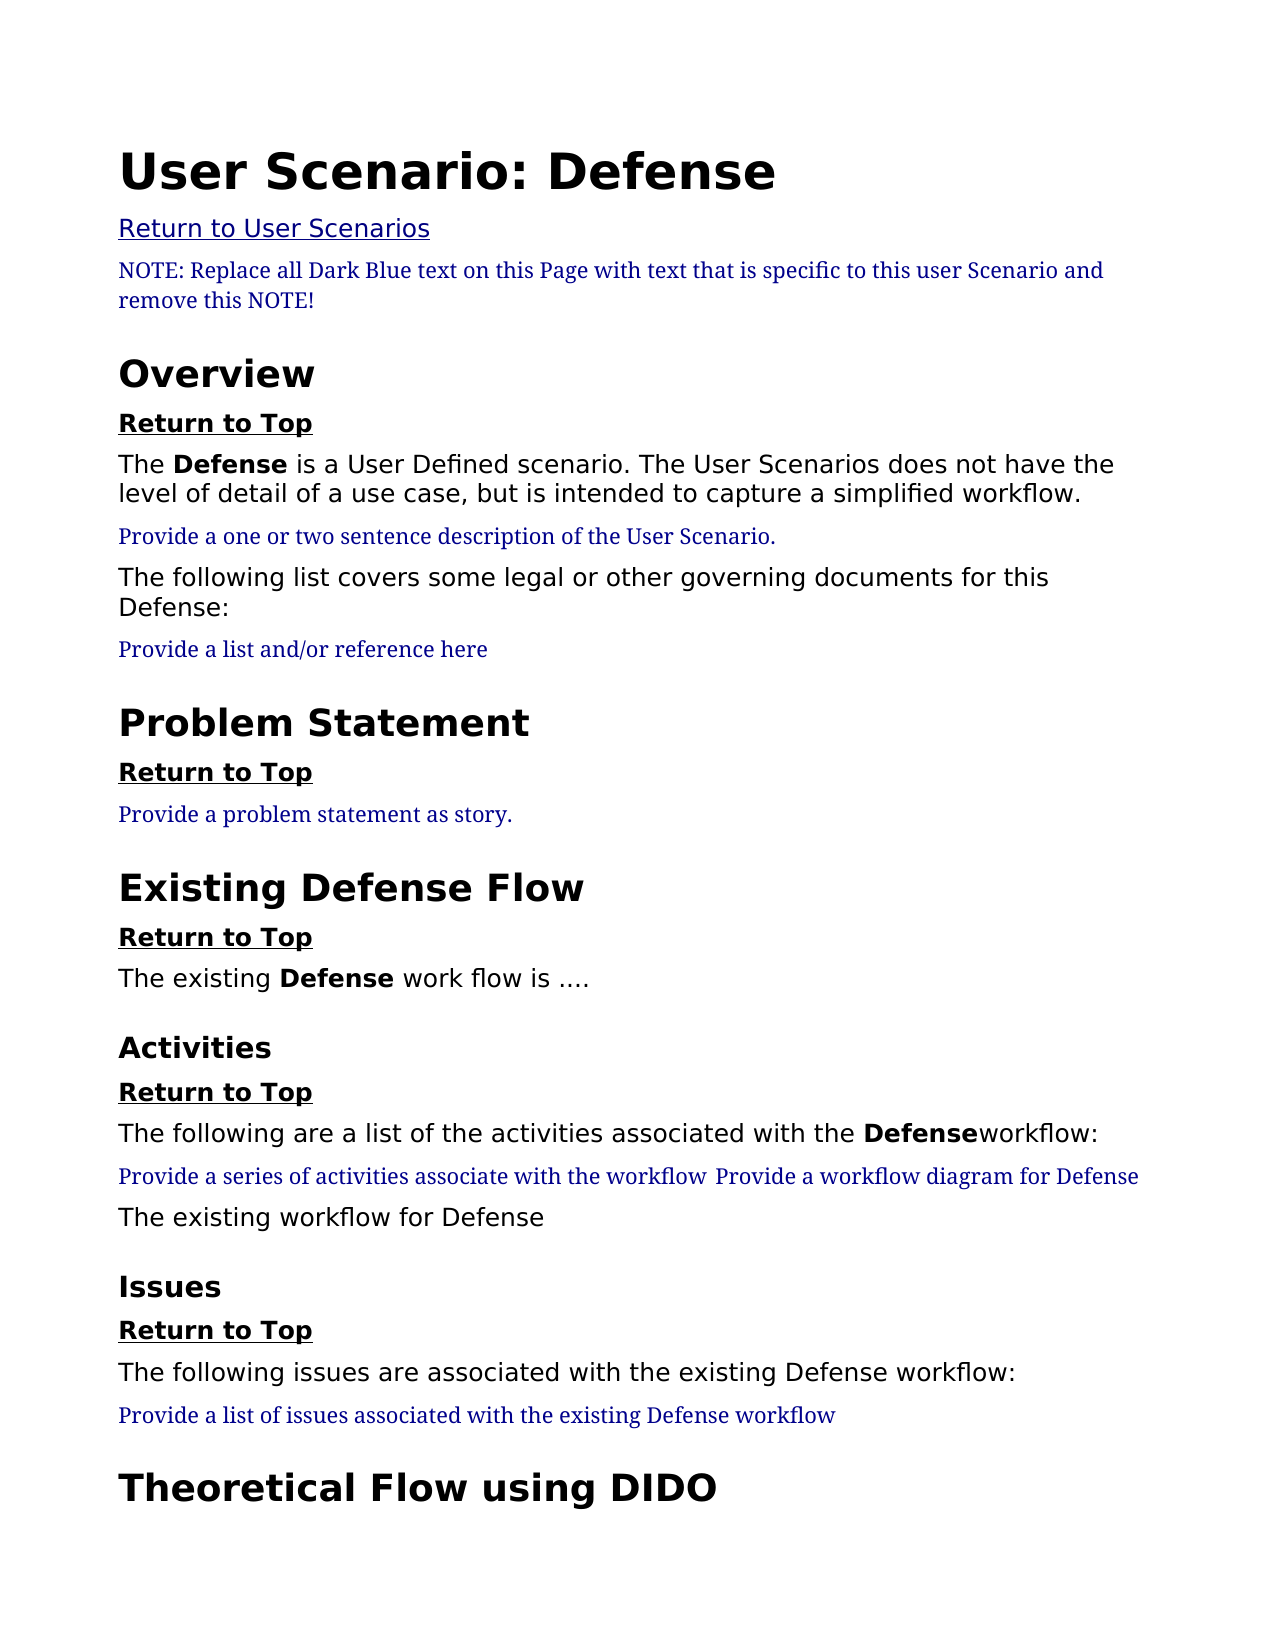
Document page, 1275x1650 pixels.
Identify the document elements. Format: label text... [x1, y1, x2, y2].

text Provide a one or two sentence description of the User Scenario. [118, 521, 1157, 551]
subtitle Overview [118, 353, 1157, 396]
text Return to Top [118, 758, 1157, 787]
text The existing Defense work flow is .... [118, 964, 1157, 994]
text Provide a list and/or reference here [118, 634, 1157, 664]
text Return to Top [118, 1316, 1157, 1346]
text NOTE: Replace all Dark Blue text on this Page with text that is specific to this user Scenario and remove this NOTE! [118, 256, 1157, 315]
text Return to User Scenarios [118, 214, 1157, 243]
text Provide a problem statement as story. [118, 799, 1157, 829]
subtitle Existing Defense Flow [118, 867, 1157, 910]
text The existing workflow for Defense [118, 1203, 1157, 1232]
text Provide a series of activities associate with the workflow Provide a workflow diagram for Defense [118, 1161, 1157, 1191]
text Return to Top [118, 923, 1157, 952]
subtitle User Scenario: Defense [118, 143, 1157, 201]
subtitle Activities [118, 1031, 1157, 1065]
subtitle Theoretical Flow using DIDO [118, 1467, 1157, 1511]
text Return to Top [118, 1078, 1157, 1107]
text The following list covers some legal or other governing documents for this Defense: [118, 563, 1157, 622]
text Return to Top [118, 409, 1157, 438]
text The Defense is a User Defined scenario. The User Scenarios does not have the level of detail of a use case, but is intended to capture a simplified workflow. [118, 450, 1157, 509]
subtitle Issues [118, 1270, 1157, 1304]
subtitle Problem Statement [118, 702, 1157, 745]
text Provide a list of issues associated with the existing Defense workflow [118, 1400, 1157, 1429]
text The following issues are associated with the existing Defense workflow: [118, 1358, 1157, 1387]
text The following are a list of the activities associated with the Defenseworkflow: [118, 1119, 1157, 1148]
